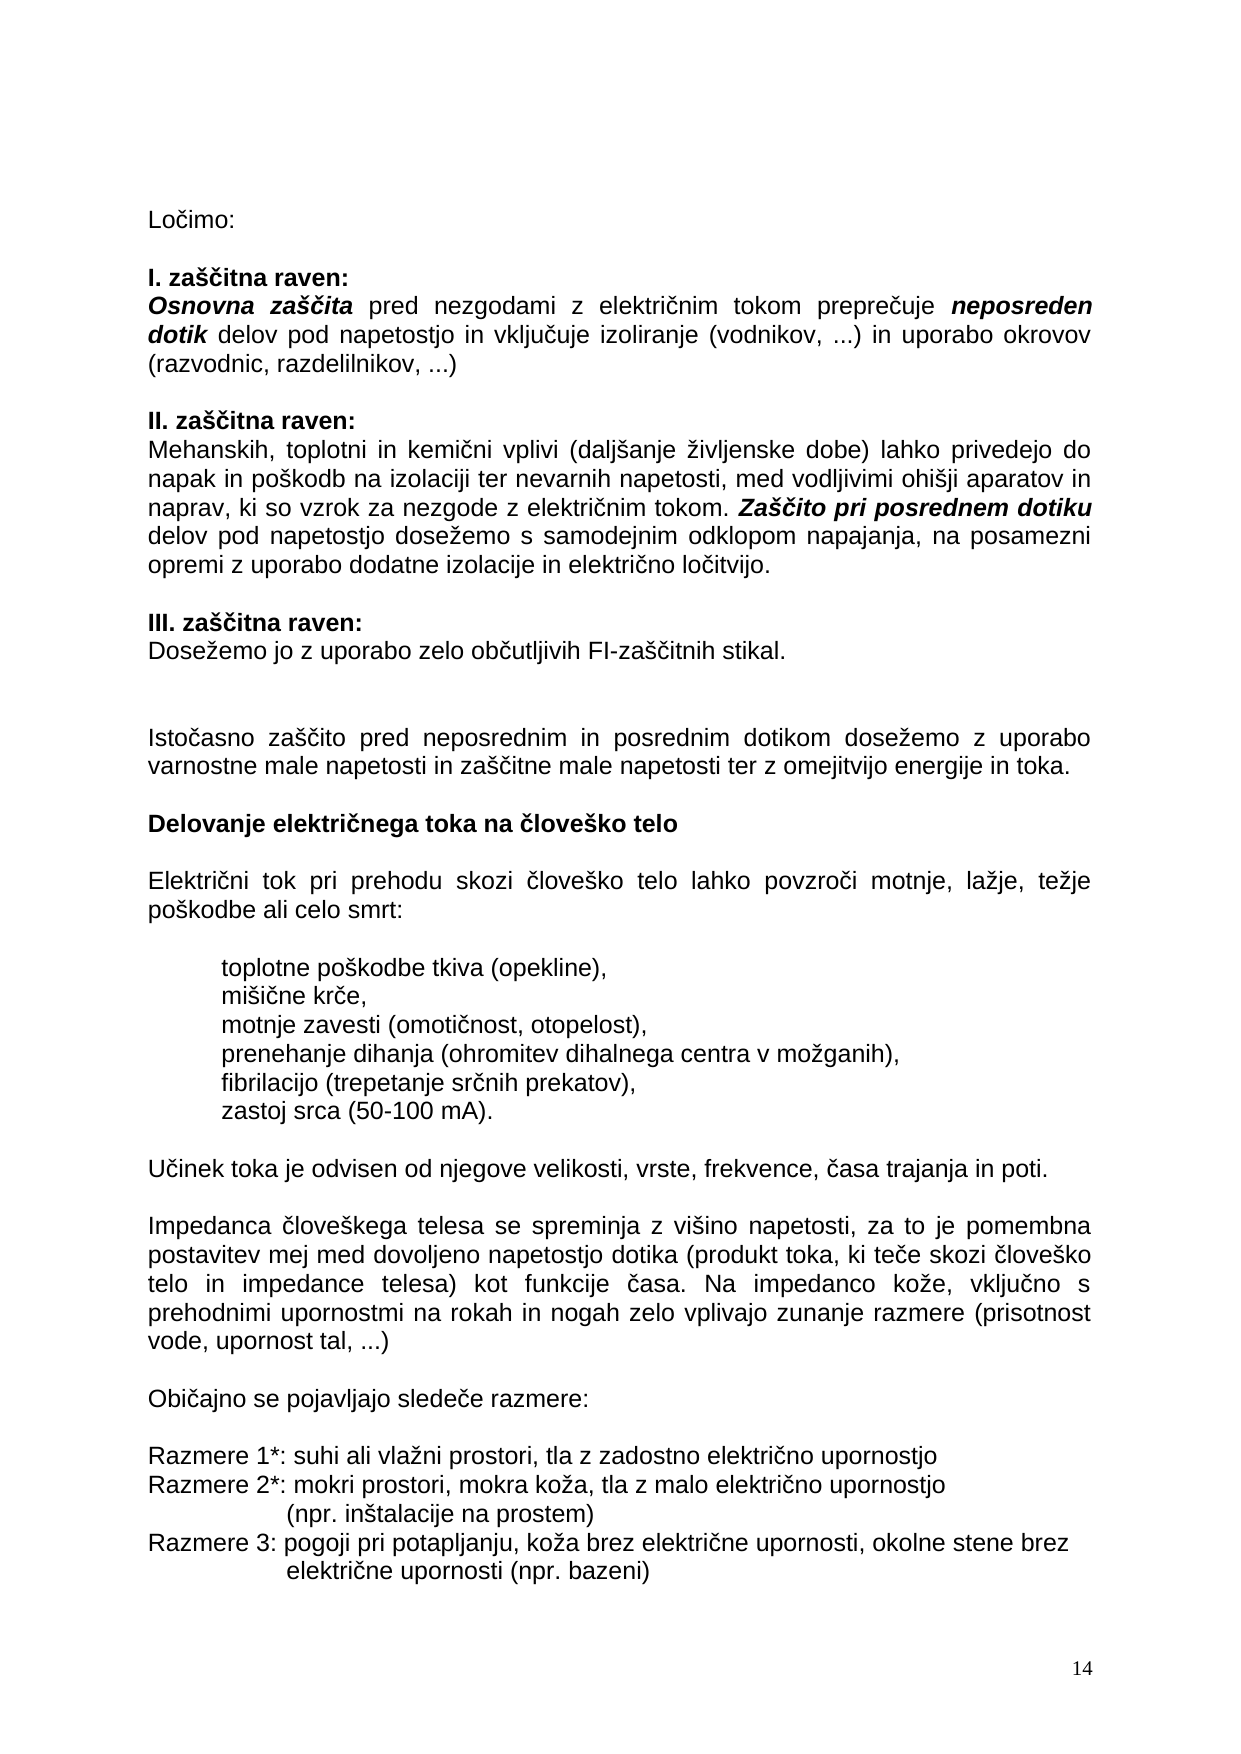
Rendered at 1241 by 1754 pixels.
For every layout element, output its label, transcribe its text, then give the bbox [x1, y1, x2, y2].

text III. zaščitna raven: [148, 608, 1093, 636]
text Običajno se pojavljajo sledeče razmere: [148, 1384, 1093, 1413]
text Razmere 3: pogoji pri potapljanju, koža brez električne upornosti, okolne stene brez [148, 1528, 1093, 1556]
text Ločimo: [148, 205, 1093, 234]
text (npr. inštalacije na prostem) [148, 1499, 1093, 1528]
text Istočasno zaščito pred neposrednim in posrednim dotikom dosežemo z uporabo varnostne male napetosti in zaščitne male napetosti ter z omejitvijo energije in toka. [148, 723, 1093, 780]
text Razmere 2*: mokri prostori, mokra koža, tla z malo električno upornostjo [148, 1470, 1093, 1499]
text II. zaščitna raven: [148, 406, 1093, 435]
text električne upornosti (npr. bazeni) [148, 1556, 1093, 1585]
text Električni tok pri prehodu skozi človeško telo lahko povzroči motnje, lažje, težje poškodbe ali celo smrt: [148, 866, 1093, 924]
list prenehanje dihanja (ohromitev dihalnega centra v možganih), [148, 1039, 1093, 1068]
text Delovanje električnega toka na človeško telo [148, 809, 1093, 838]
text Učinek toka je odvisen od njegove velikosti, vrste, frekvence, časa trajanja in poti. [148, 1154, 1093, 1183]
list zastoj srca (50-100 mA). [148, 1096, 1093, 1125]
text Mehanskih, toplotni in kemični vplivi (daljšanje življenske dobe) lahko privedejo do napak in poškodb na izolaciji ter nevarnih napetosti, med vodljivimi ohišji aparatov in naprav, ki so vzrok za nezgode z električnim tokom. Zaščito pri posrednem dotiku delov pod napetostjo dosežemo s samodejnim odklopom napajanja, na posamezni opremi z uporabo dodatne izolacije in električno ločitvijo. [148, 435, 1093, 579]
list toplotne poškodbe tkiva (opekline), [148, 953, 1093, 981]
text Impedanca človeškega telesa se spreminja z višino napetosti, za to je pomembna postavitev mej med dovoljeno napetostjo dotika (produkt toka, ki teče skozi človeško telo in impedance telesa) kot funkcije časa. Na impedanco kože, vključno s prehodnimi upornostmi na rokah in nogah zelo vplivajo zunanje razmere (prisotnost vode, upornost tal, ...) [148, 1211, 1093, 1355]
text Dosežemo jo z uporabo zelo občutljivih FI-zaščitnih stikal. [148, 636, 1093, 665]
list mišične krče, [148, 981, 1093, 1010]
text I. zaščitna raven: [148, 263, 1093, 291]
text Osnovna zaščita pred nezgodami z električnim tokom preprečuje neposreden dotik delov pod napetostjo in vključuje izoliranje (vodnikov, ...) in uporabo okrovov (razvodnic, razdelilnikov, ...) [148, 291, 1093, 378]
list fibrilacijo (trepetanje srčnih prekatov), [148, 1068, 1093, 1096]
text Razmere 1*: suhi ali vlažni prostori, tla z zadostno električno upornostjo [148, 1441, 1093, 1470]
list motnje zavesti (omotičnost, otopelost), [148, 1010, 1093, 1039]
